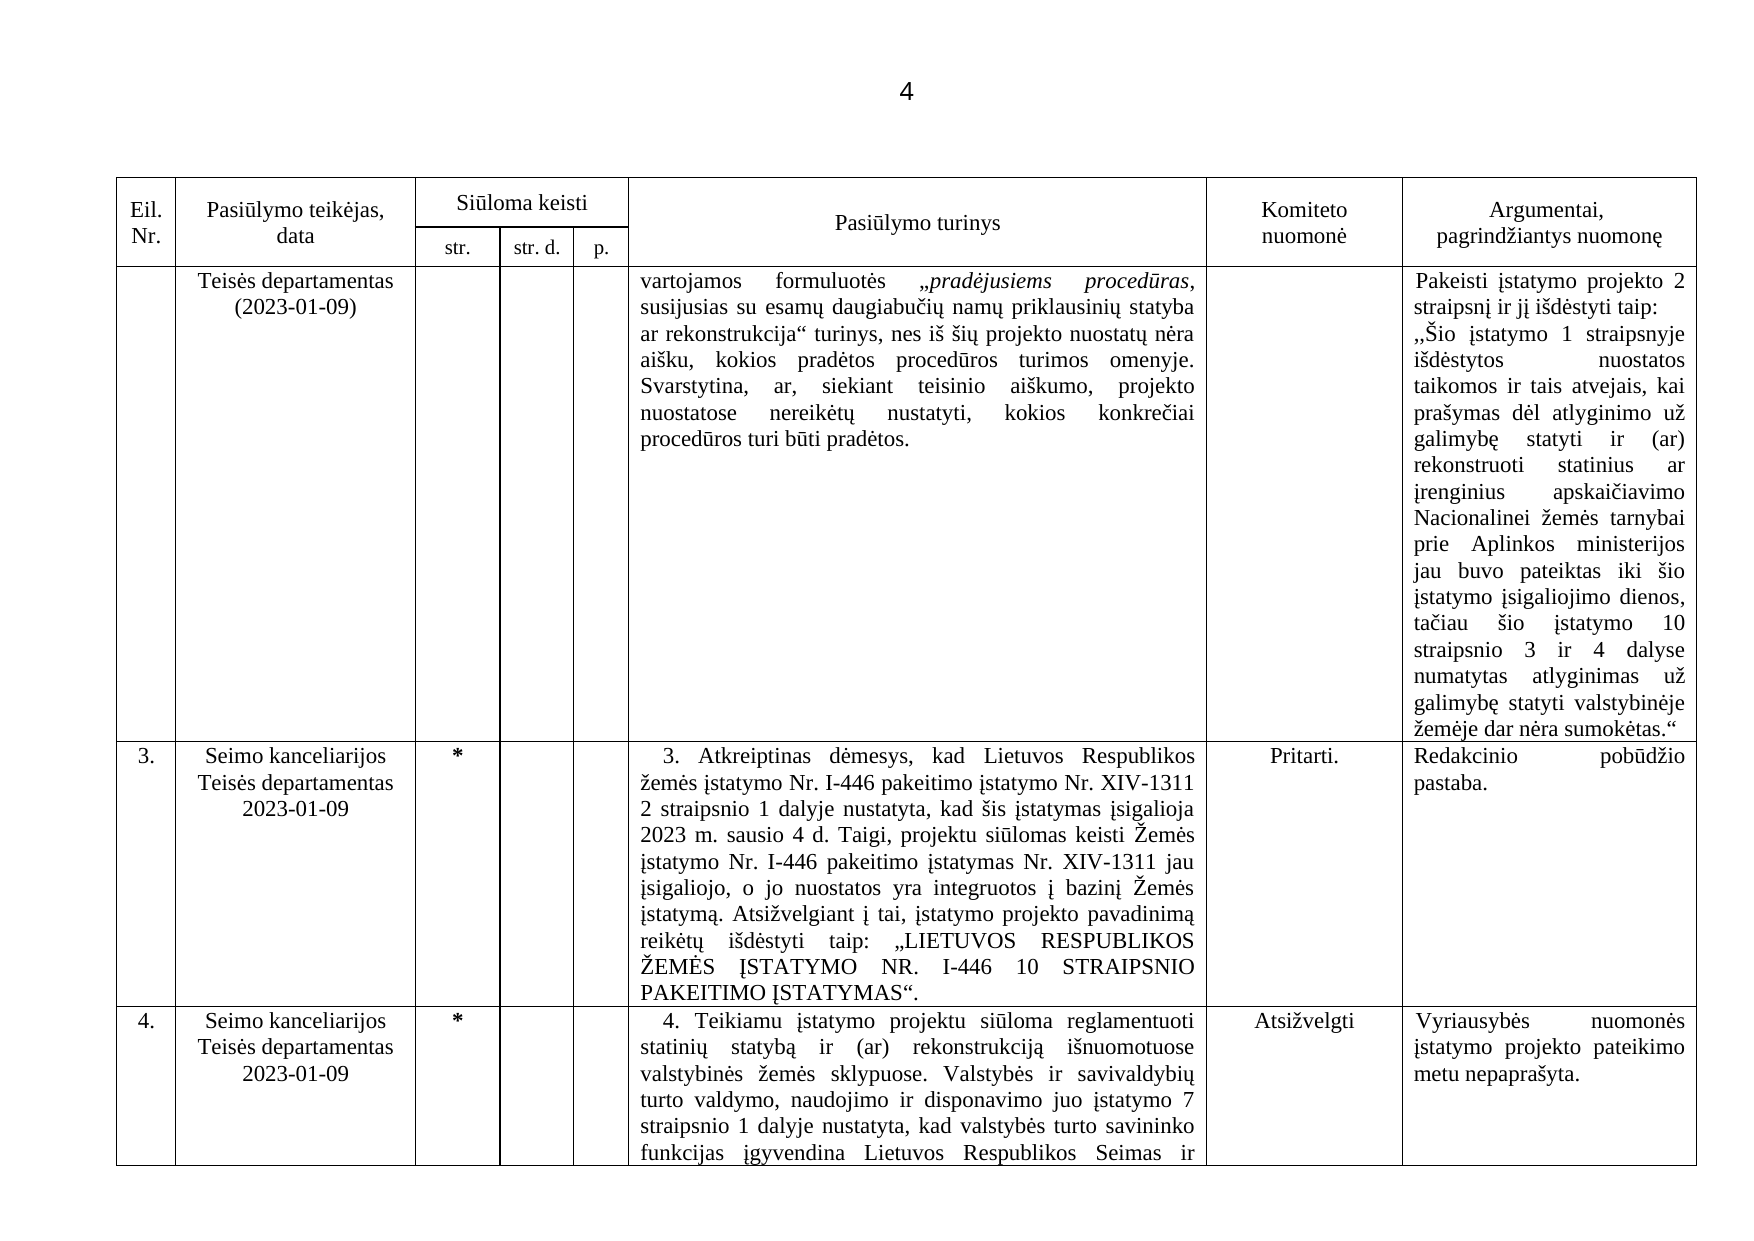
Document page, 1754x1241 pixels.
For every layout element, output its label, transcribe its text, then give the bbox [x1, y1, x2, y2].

table_cell [416, 267, 499, 741]
table_cell 3. [117, 742, 175, 1006]
table_cell [501, 742, 573, 1006]
table_cell 4. [117, 1007, 175, 1165]
table_cell 4. Teikiamu įstatymo projektu siūloma reglamentuoti statinių statybą ir (ar) rekonstrukciją išnuomotuose valstybinės žemės sklypuose. Valstybės ir savivaldybių turto valdymo, naudojimo ir disponavimo juo įstatymo 7 straipsnio 1 dalyje nustatyta, kad valstybės turto savininko funkcijas įgyvendina Lietuvos Respublikos Seimas ir [629, 1007, 1206, 1165]
table_cell [501, 1007, 573, 1165]
table_cell [117, 267, 175, 741]
table_cell [1207, 267, 1402, 741]
table_cell Redakcinio pobūdžio pastaba. [1403, 742, 1696, 1006]
table_cell Pakeisti įstatymo projekto 2 straipsnį ir jį išdėstyti taip: ,,Šio įstatymo 1 straipsnyje išdėstytos nuostatos taikomos ir tais atvejais, kai prašymas dėl atlyginimo už galimybę statyti ir (ar) rekonstruoti statinius ar įrenginius apskaičiavimo Nacionalinei žemės tarnybai prie Aplinkos ministerijos jau buvo pateiktas iki šio įstatymo įsigaliojimo dienos, tačiau šio įstatymo 10 straipsnio 3 ir 4 dalyse numatytas atlyginimas už galimybę statyti valstybinėje žemėje dar nėra sumokėtas.“ [1403, 267, 1696, 741]
table_cell vartojamos formuluotės „pradėjusiems procedūras, susijusias su esamų daugiabučių namų priklausinių statyba ar rekonstrukcija“ turinys, nes iš šių projekto nuostatų nėra aišku, kokios pradėtos procedūros turimos omenyje. Svarstytina, ar, siekiant teisinio aiškumo, projekto nuostatose nereikėtų nustatyti, kokios konkrečiai procedūros turi būti pradėtos. [629, 267, 1206, 741]
table_header Argumentai, pagrindžiantys nuomonę [1403, 178, 1696, 266]
table_cell Pritarti. [1207, 742, 1402, 1006]
table_cell 3. Atkreiptinas dėmesys, kad Lietuvos Respublikos žemės įstatymo Nr. I-446 pakeitimo įstatymo Nr. XIV-1311 2 straipsnio 1 dalyje nustatyta, kad šis įstatymas įsigalioja 2023 m. sausio 4 d. Taigi, projektu siūlomas keisti Žemės įstatymo Nr. I-446 pakeitimo įstatymas Nr. XIV-1311 jau įsigaliojo, o jo nuostatos yra integruotos į bazinį Žemės įstatymą. Atsižvelgiant į tai, įstatymo projekto pavadinimą reikėtų išdėstyti taip: „LIETUVOS RESPUBLIKOS ŽEMĖS ĮSTATYMO NR. I-446 10 STRAIPSNIO PAKEITIMO ĮSTATYMAS“. [629, 742, 1206, 1006]
table_cell Teisės departamentas (2023-01-09) [176, 267, 415, 741]
table_cell p. [574, 228, 628, 266]
table_cell [574, 742, 628, 1006]
table_cell Atsižvelgti [1207, 1007, 1402, 1165]
table_cell * [416, 1007, 499, 1165]
table_cell str. [416, 228, 499, 266]
table_cell str. d. [501, 228, 573, 266]
table_cell * [416, 742, 499, 1006]
table_header Pasiūlymo turinys [629, 178, 1206, 266]
table_cell [574, 1007, 628, 1165]
table_cell [574, 267, 628, 741]
table_cell [501, 267, 573, 741]
table_cell Vyriausybės nuomonės įstatymo projekto pateikimo metu nepaprašyta. [1403, 1007, 1696, 1165]
table_header Siūloma keisti [416, 178, 628, 226]
table_header Eil. Nr. [117, 178, 175, 266]
table_header Komiteto nuomonė [1207, 178, 1402, 266]
table_cell Seimo kanceliarijos Teisės departamentas 2023-01-09 [176, 1007, 415, 1165]
table_header Pasiūlymo teikėjas, data [176, 178, 415, 266]
table_cell Seimo kanceliarijos Teisės departamentas 2023-01-09 [176, 742, 415, 1006]
